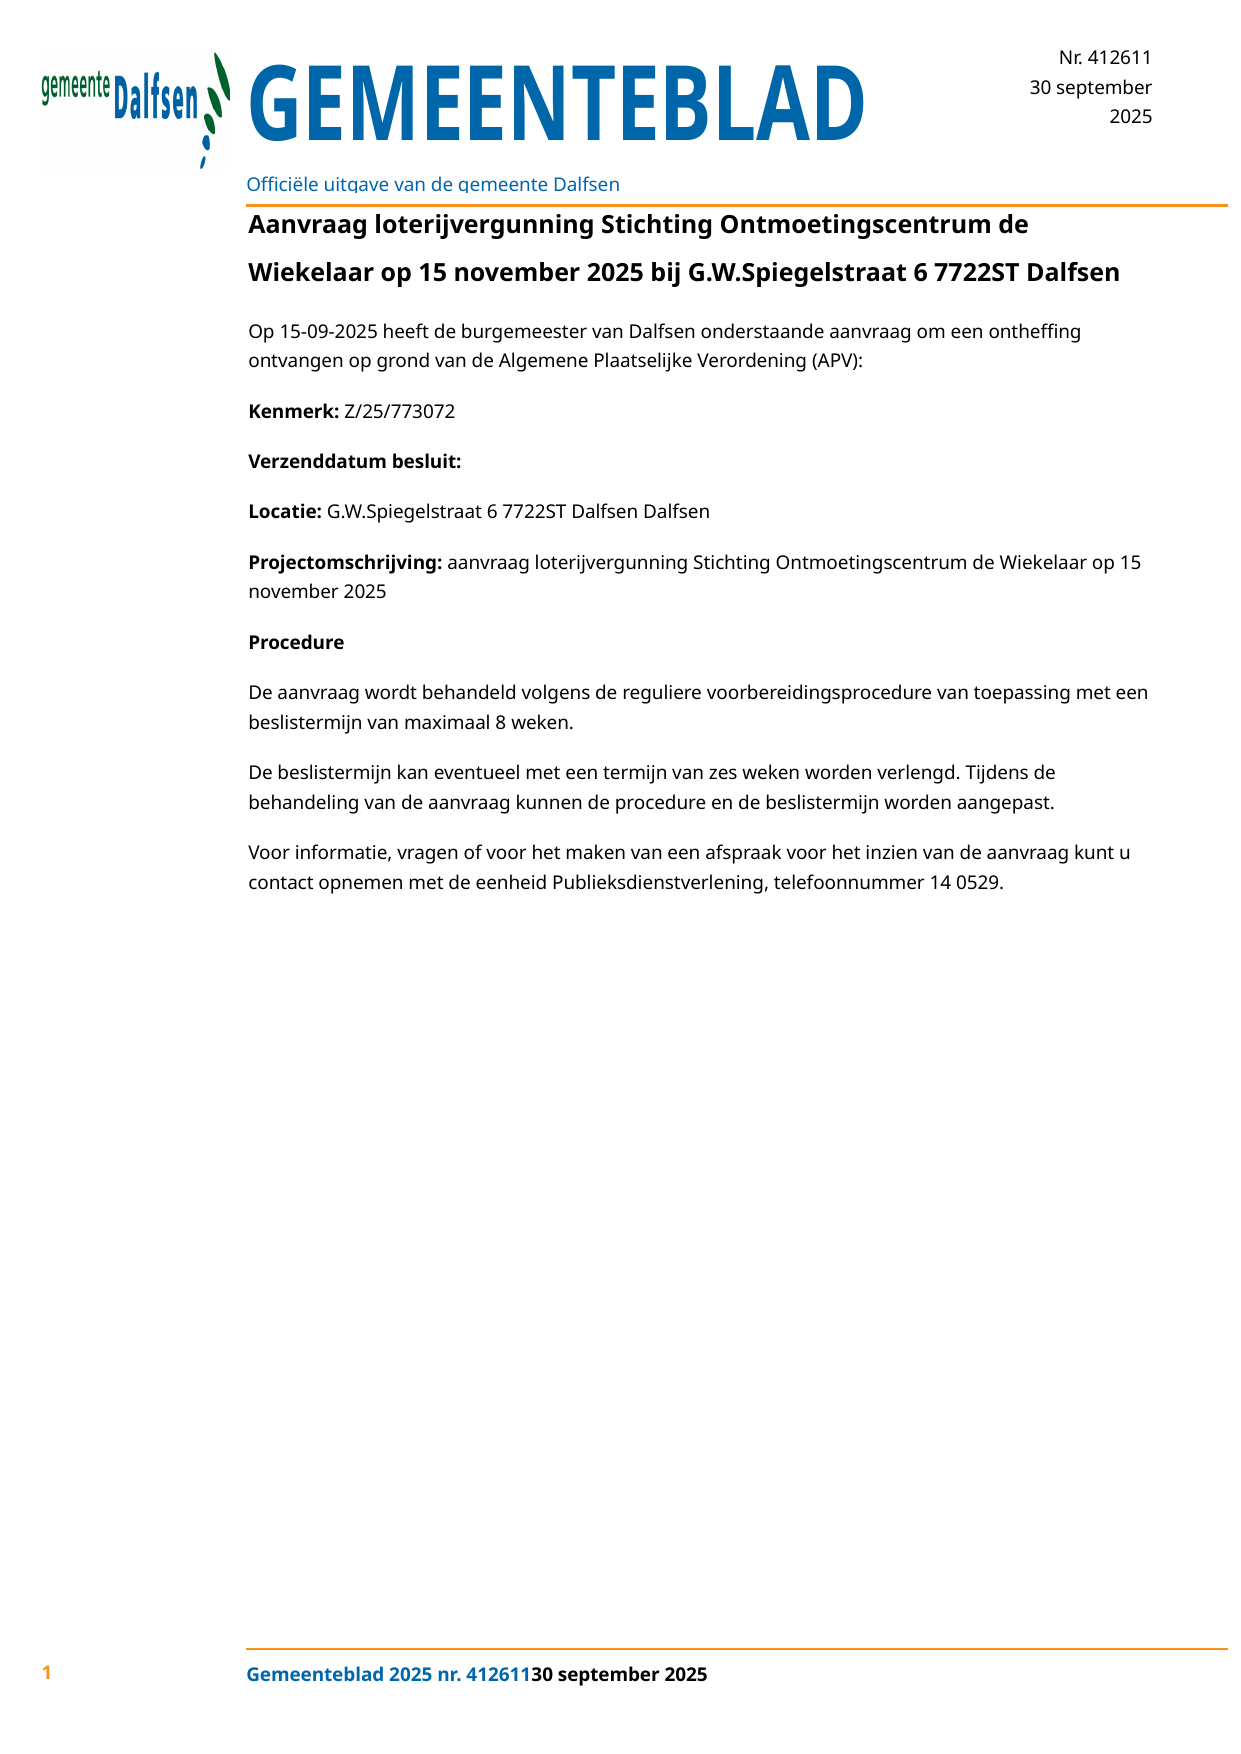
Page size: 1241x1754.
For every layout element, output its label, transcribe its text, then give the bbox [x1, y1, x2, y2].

text Voor informatie, vragen of voor het maken van een afspraak voor het inzien van de aanvraag kunt u contact opnemen met de eenheid Publieksdienstverlening, telefoonnummer 14 0529. [248, 839, 1152, 895]
text Kenmerk: Z/25/773072 [248, 398, 1152, 424]
text De aanvraag wordt behandeld volgens de reguliere voorbereidingsprocedure van toepassing met een beslistermijn van maximaal 8 weken. [248, 679, 1152, 735]
text Op 15-09-2025 heeft de burgemeester van Dalfsen onderstaande aanvraag om een ontheffing ontvangen op grond van de Algemene Plaatselijke Verordening (APV): [248, 318, 1152, 373]
text Locatie: G.W.Spiegelstraat 6 7722ST Dalfsen Dalfsen [248, 499, 1152, 524]
picture [41, 47, 231, 172]
text De beslistermijn kan eventueel met een termijn van zes weken worden verlengd. Tijdens de behandeling van de aanvraag kunnen de procedure en de beslistermijn worden aangepast. [248, 759, 1152, 815]
text Projectomschrijving: aanvraag loterijvergunning Stichting Ontmoetingscentrum de Wiekelaar op 15 november 2025 [248, 549, 1152, 604]
text Verzenddatum besluit: [248, 448, 1152, 474]
text Aanvraag loterijvergunning Stichting Ontmoetingscentrum de Wiekelaar op 15 november 2025 bij G.W.Spiegelstraat 6 7722ST Dalfsen [248, 207, 1152, 288]
text Procedure [248, 629, 1152, 655]
